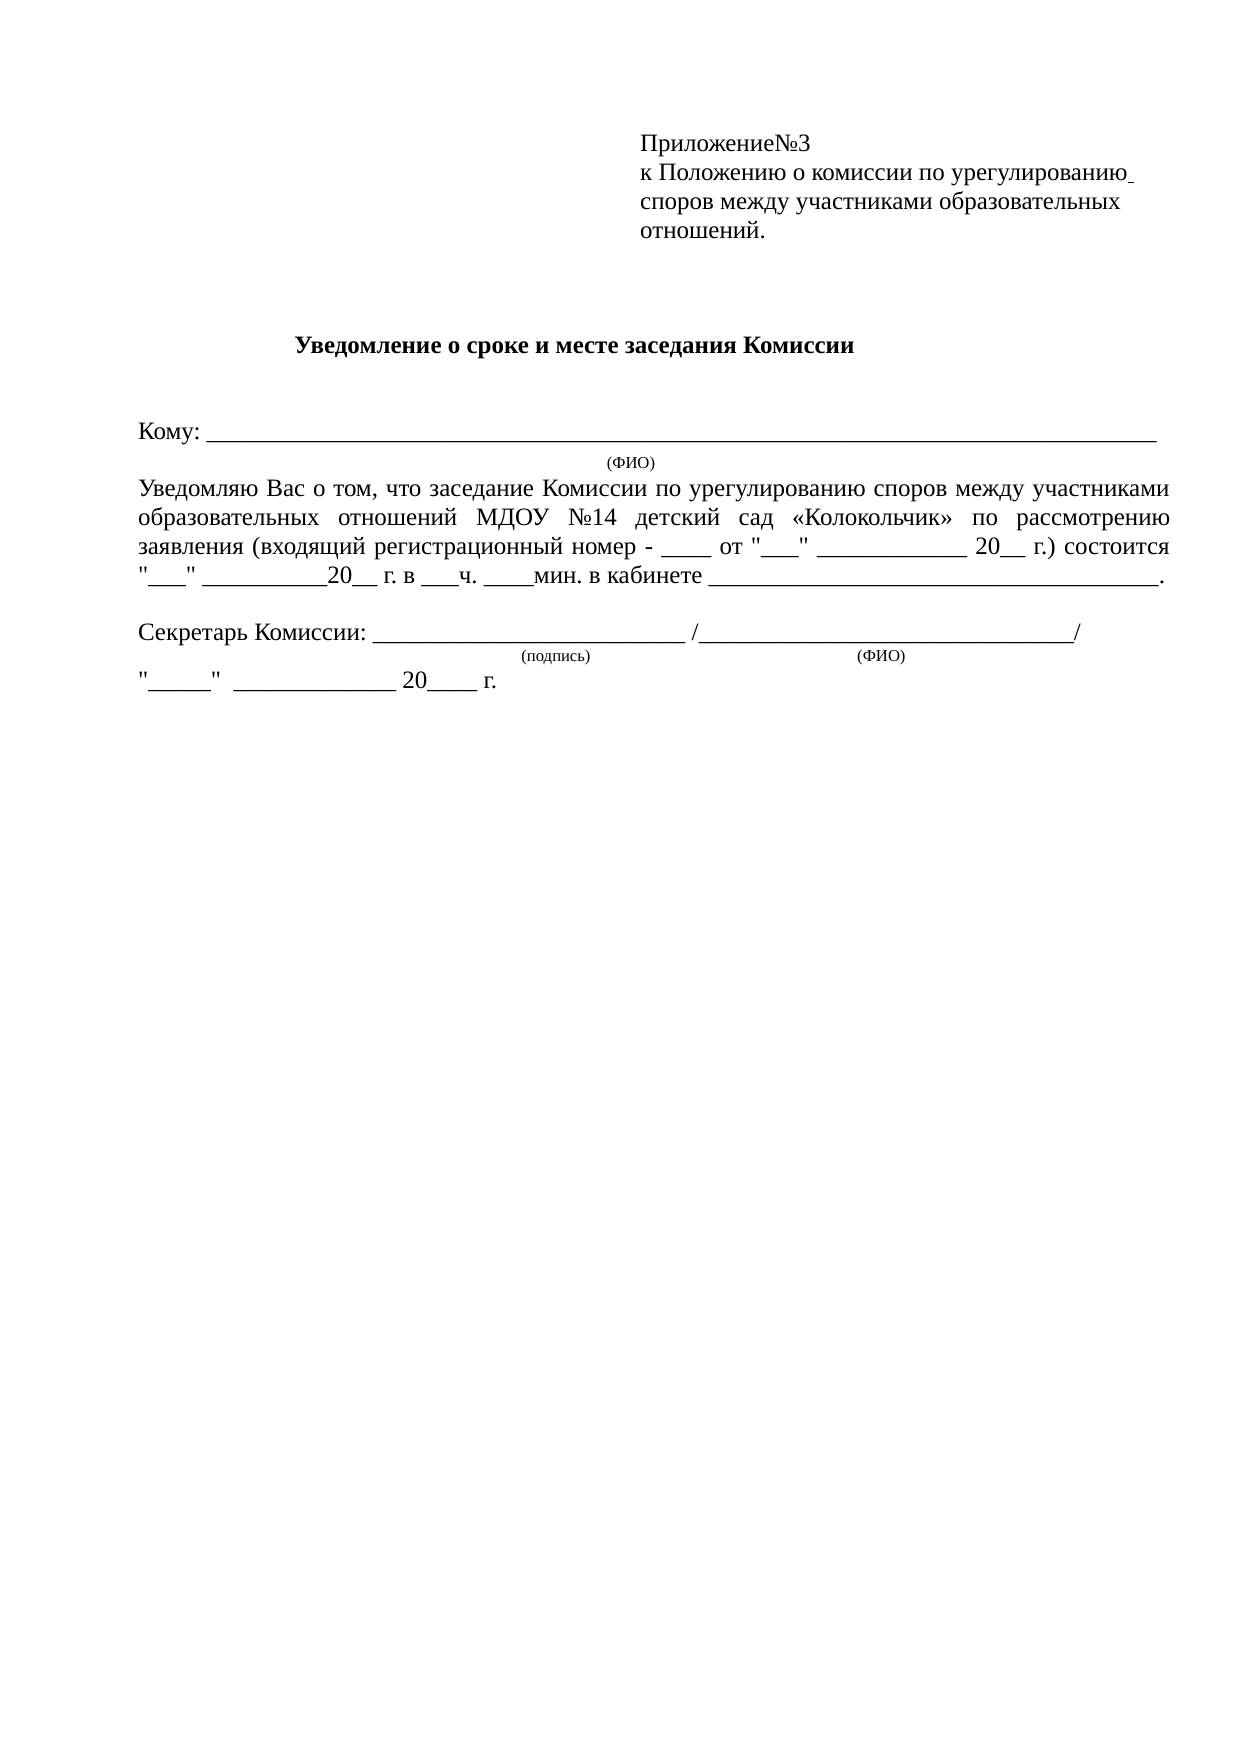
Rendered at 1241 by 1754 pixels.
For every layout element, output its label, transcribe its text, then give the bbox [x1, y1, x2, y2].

text Секретарь Комиссии: _________________________ /______________________________/ [138, 617, 1170, 646]
text (подпись) (ФИО) [138, 646, 1170, 665]
text Приложение№3 [640, 128, 1170, 157]
text к Положению о комиссии по урегулированию споров между участниками образовательных [640, 157, 1170, 215]
text отношений. [640, 215, 1170, 243]
text "_____" _____________ 20____ г. [138, 665, 1170, 694]
text Уведомляю Вас о том, что заседание Комиссии по урегулированию споров между участниками образовательных отношений МДОУ №14 детский сад «Колокольчик» по рассмотрению заявления (входящий регистрационный номер - ____ от "___" ____________ 20__ г.) состоится "___" __________20__ г. в ___ч. ____мин. в кабинете ____________________________________. [138, 473, 1170, 588]
text (ФИО) [138, 445, 1170, 473]
text Уведомление о сроке и месте заседания Комиссии [138, 330, 1170, 358]
text Кому: ____________________________________________________________________________ [138, 416, 1170, 445]
